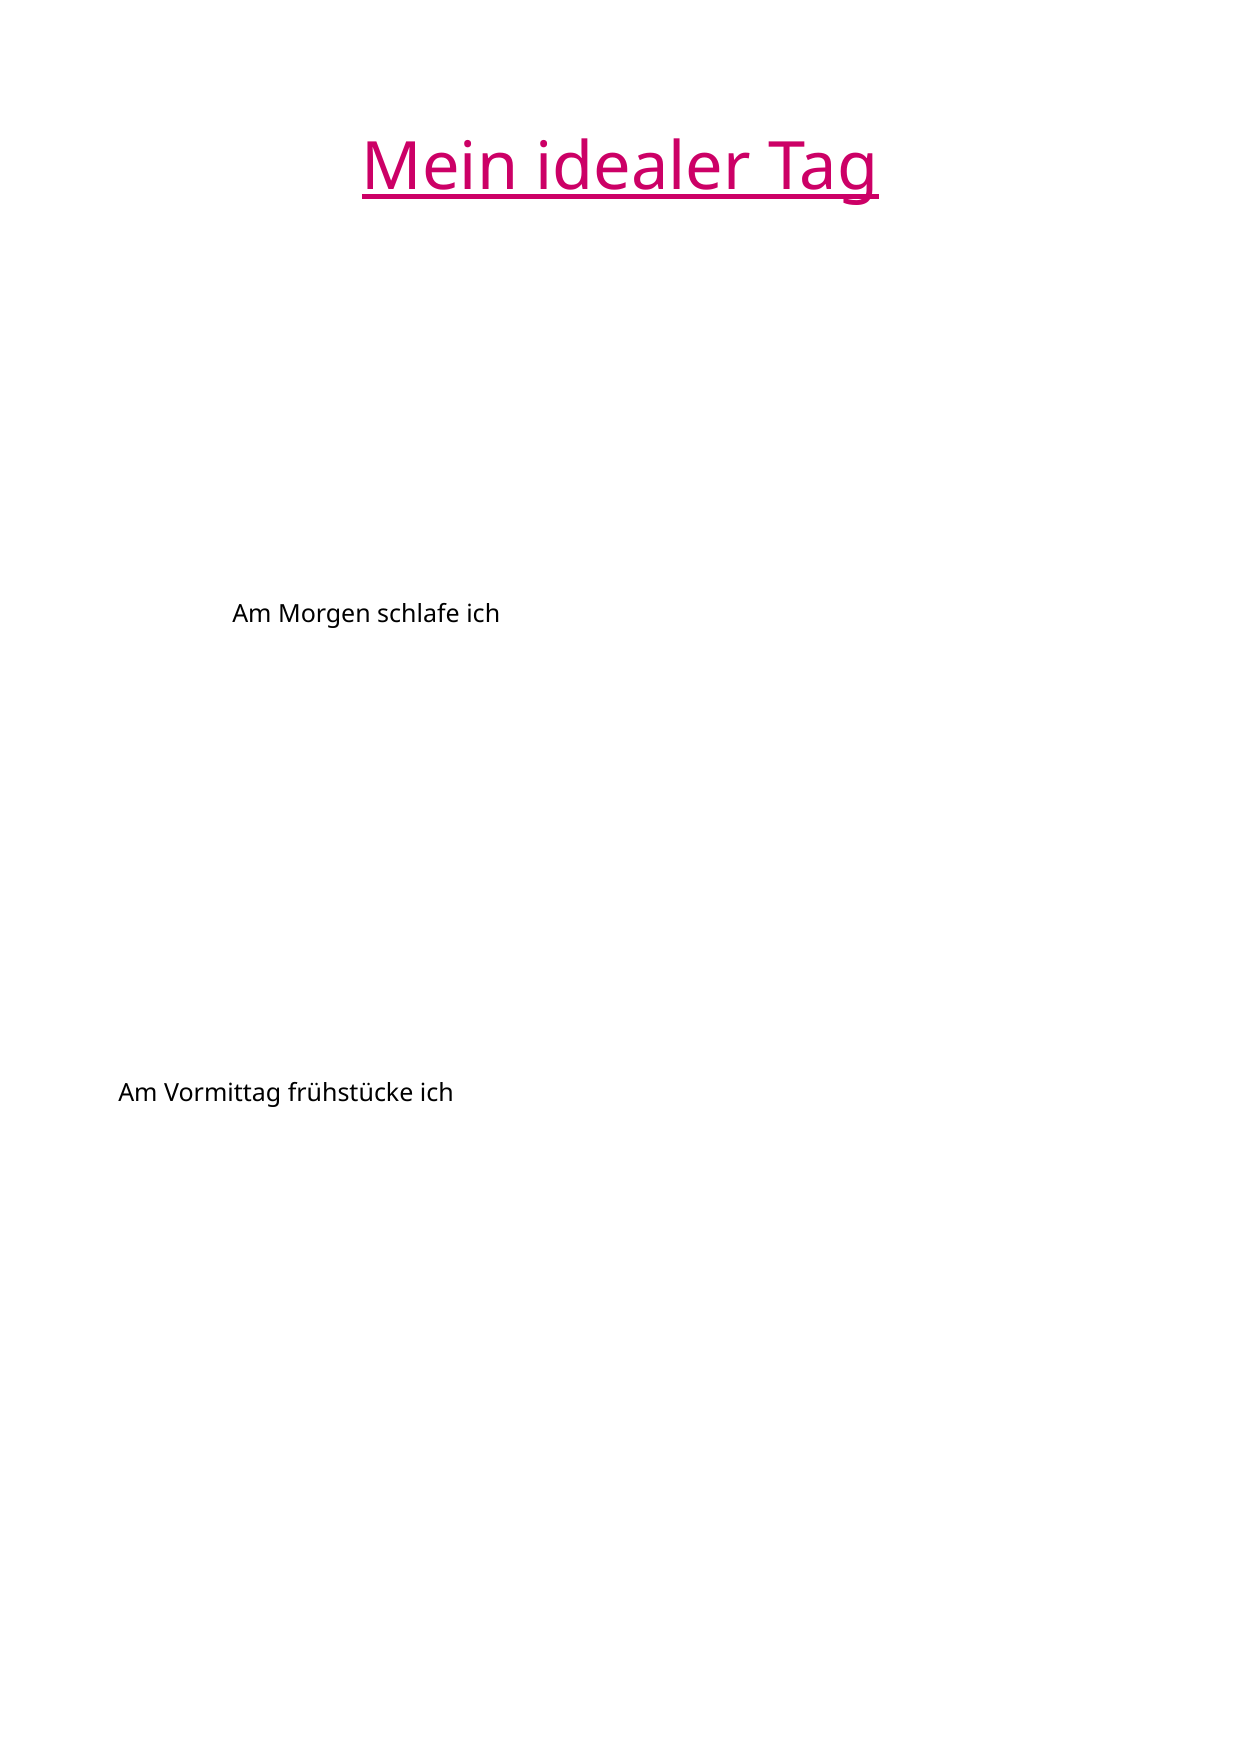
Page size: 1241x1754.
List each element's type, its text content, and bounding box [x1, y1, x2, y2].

text Am Vormittag frühstücke ich [118, 698, 1122, 1109]
text Mein idealer Tag Am Morgen schlafe ich [118, 118, 1122, 629]
